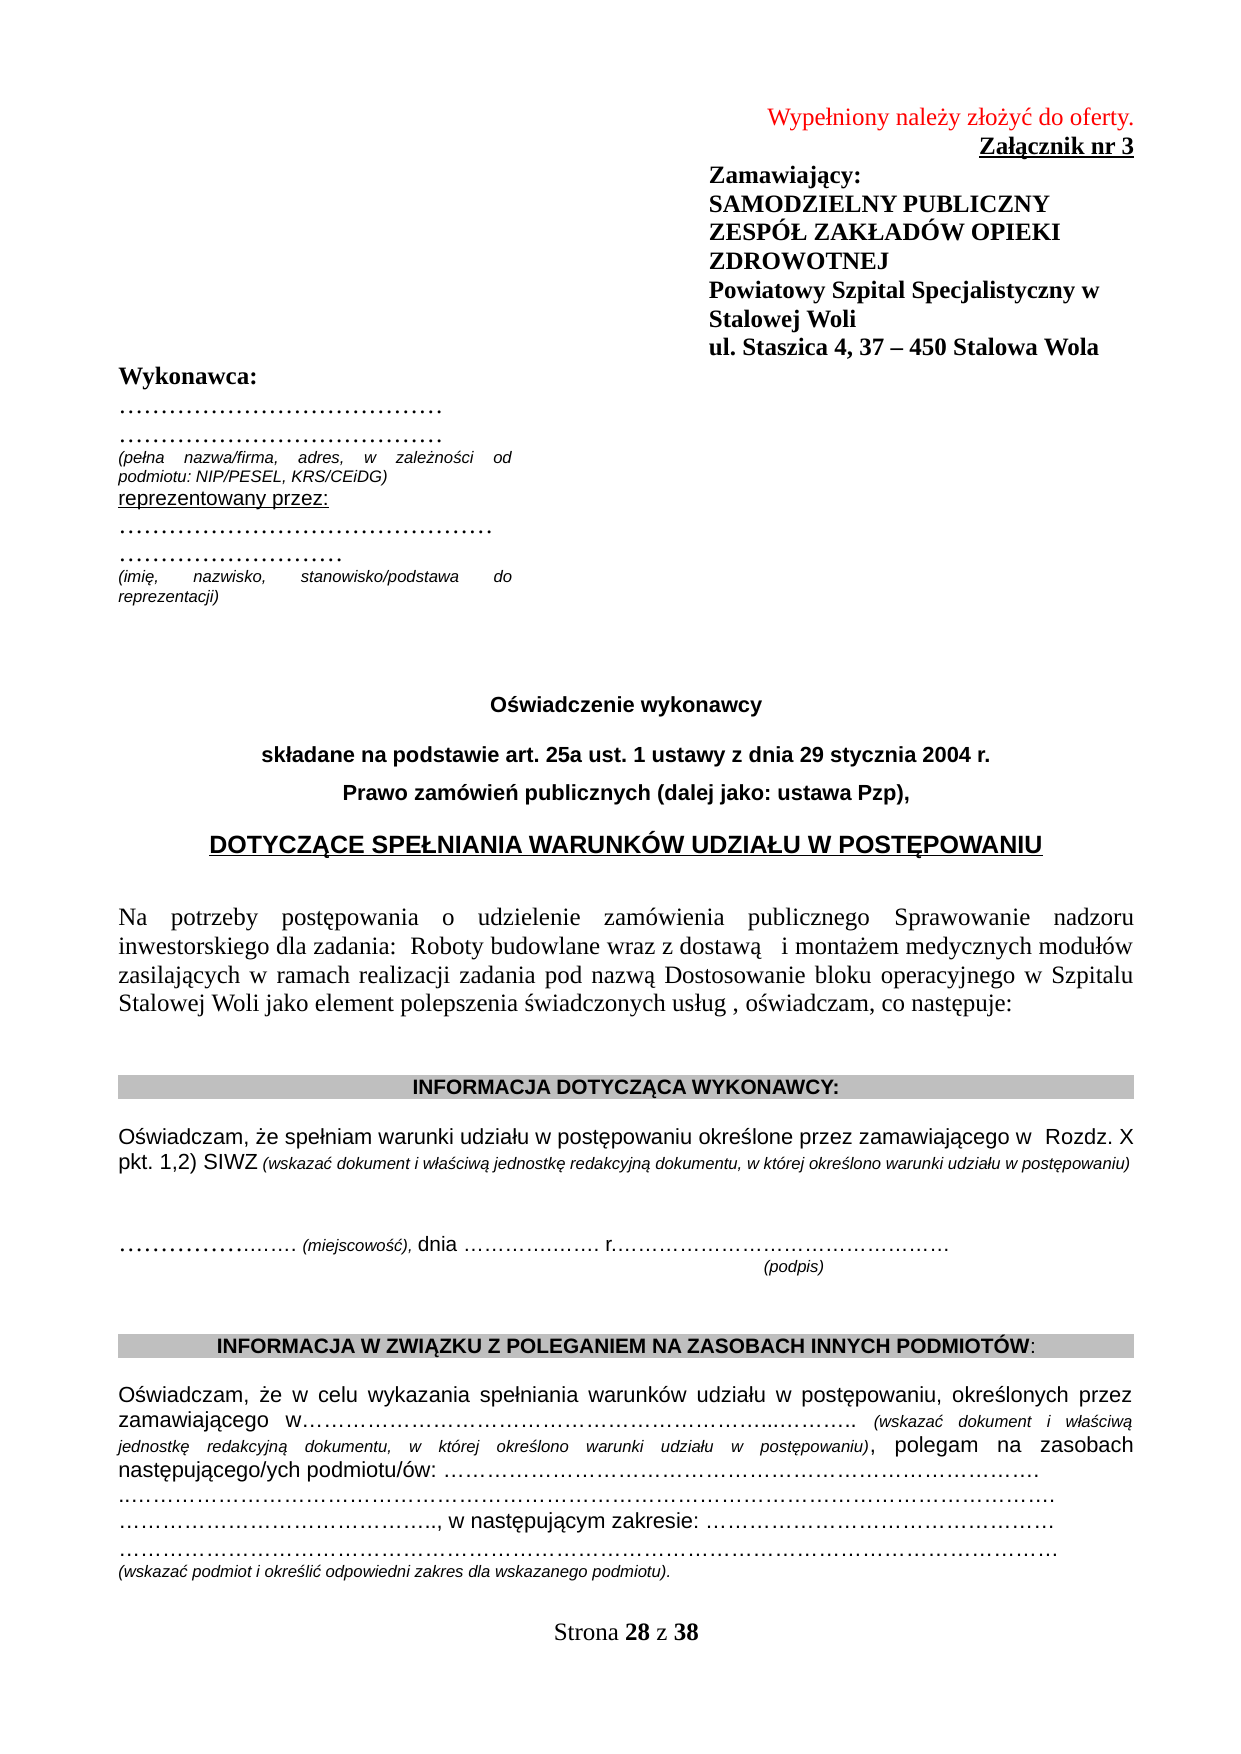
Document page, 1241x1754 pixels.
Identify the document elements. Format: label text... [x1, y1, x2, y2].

text Prawo zamówień publicznych (dalej jako: ustawa Pzp), [118, 780, 1134, 805]
text ..……………………………………………………………………………………………………………….…………………………………….., w następującym zakresie: ………………………………………… [118, 1482, 1134, 1533]
text Załącznik nr 3 [118, 131, 1134, 160]
text Oświadczam, że spełniam warunki udziału w postępowaniu określone przez zamawiającego w Rozdz. X pkt. 1,2) SIWZ (wskazać dokument i właściwą jednostkę redakcyjną dokumentu, w której określono warunki udziału w postępowaniu) [118, 1124, 1134, 1174]
text Na potrzeby postępowania o udzielenie zamówienia publicznego Sprawowanie nadzoru inwestorskiego dla zadania: Roboty budowlane wraz z dostawą i montażem medycznych modułów zasilających w ramach realizacji zadania pod nazwą Dostosowanie bloku operacyjnego w Szpitalu Stalowej Woli jako element polepszenia świadczonych usług , oświadczam, co następuje: [118, 902, 1134, 1017]
text Wypełniony należy złożyć do oferty. [118, 102, 1134, 131]
text (pełna nazwa/firma, adres, w zależności od podmiotu: NIP/PESEL, KRS/CEiDG) [118, 447, 514, 486]
text Powiatowy Szpital Specjalistyczny w Stalowej Woli [709, 275, 1134, 332]
text ul. Staszica 4, 37 – 450 Stalowa Wola [709, 332, 1134, 361]
text ………………………………… [118, 390, 1134, 419]
text Oświadczam, że w celu wykazania spełniania warunków udziału w postępowaniu, określonych przez zamawiającego w………………………………………………………...……….. (wskazać dokument i właściwą jednostkę redakcyjną dokumentu, w której określono warunki udziału w postępowaniu), polegam na zasobach następującego/ych podmiotu/ów: ………………………………………………………………………. [118, 1382, 1134, 1482]
text Zamawiający: [709, 160, 1134, 189]
text (imię, nazwisko, stanowisko/podstawa do reprezentacji) [118, 567, 514, 606]
text składane na podstawie art. 25a ust. 1 ustawy z dnia 29 stycznia 2004 r. [118, 742, 1134, 767]
text ZESPÓŁ ZAKŁADÓW OPIEKI ZDROWOTNEJ [709, 217, 1134, 275]
text (podpis) [764, 1257, 1134, 1276]
text SAMODZIELNY PUBLICZNY [709, 189, 1134, 217]
text INFORMACJA W ZWIĄZKU Z POLEGANIEM NA ZASOBACH INNYCH PODMIOTÓW: [118, 1334, 1134, 1358]
text ……………………………………………………………… [118, 510, 514, 567]
text Wykonawca: [118, 361, 1134, 390]
text ………………………………………………………………………………………………………………… (wskazać podmiot i określić odpowiedni zakres dla wskazanego podmiotu). [118, 1533, 1134, 1581]
text ………………………………… [118, 419, 1134, 447]
text INFORMACJA DOTYCZĄCA WYKONAWCY: [118, 1075, 1134, 1099]
text DOTYCZĄCE SPEŁNIANIA WARUNKÓW UDZIAŁU W POSTĘPOWANIU [118, 830, 1134, 859]
text reprezentowany przez: [118, 486, 1134, 510]
text …………….……. (miejscowość), dnia ………….……. r.………………………………………… [118, 1228, 1134, 1257]
text Oświadczenie wykonawcy [118, 692, 1134, 717]
